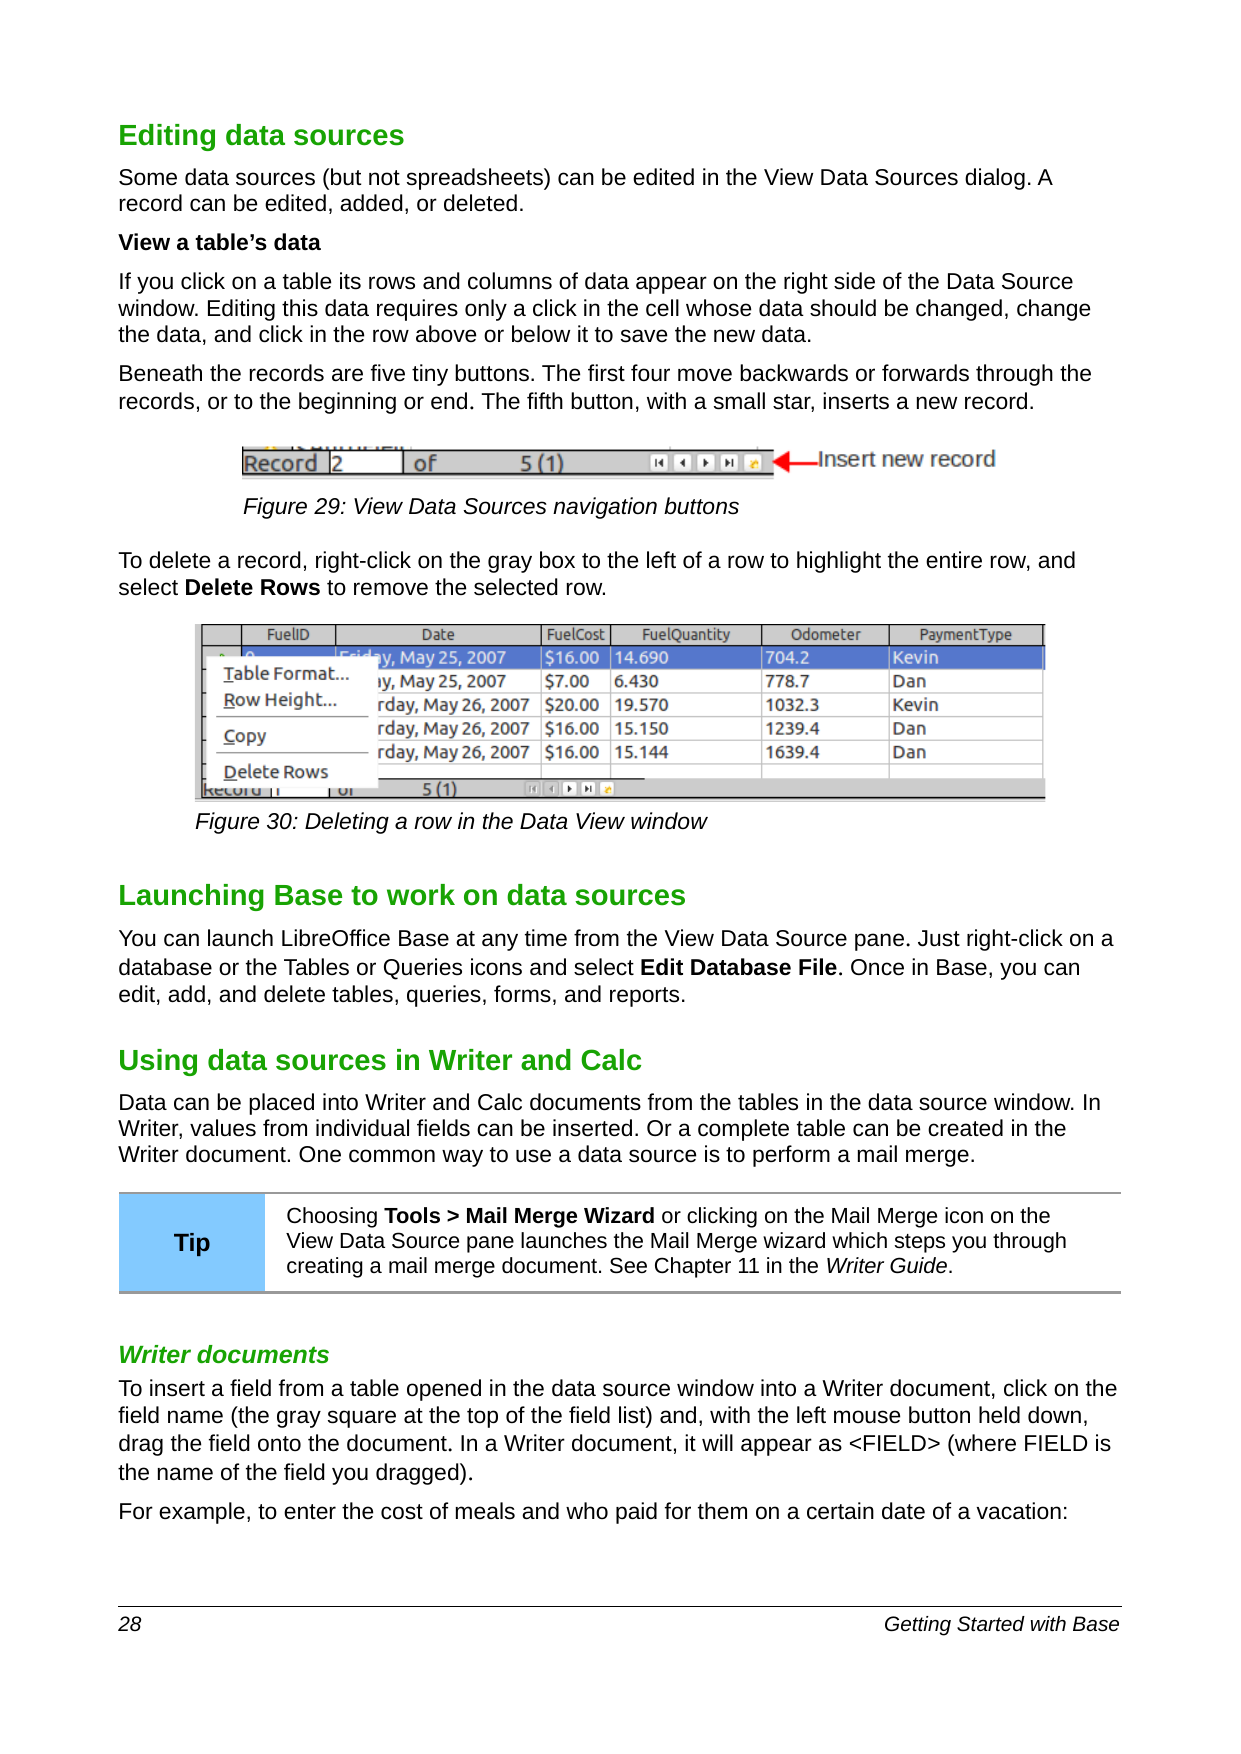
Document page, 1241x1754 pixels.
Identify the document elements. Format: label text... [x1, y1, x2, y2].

text View a table’s data [118, 229, 1122, 256]
text You can launch LibreOffice Base at any time from the View Data Source pane. Just right-click on a database or the Tables or Queries icons and select Edit Database File. Once in Base, you can edit, add, and delete tables, queries, forms, and reports. [118, 923, 1122, 1007]
table_header Tip [119, 1194, 265, 1291]
subtitle Editing data sources [118, 118, 1122, 152]
text If you click on a table its rows and columns of data appear on the right side of the Data Source window. Editing this data requires only a click in the cell whose data should be changed, change the data, and click in the row above or below it to save the new data. [118, 268, 1122, 347]
table_header Choosing Tools > Mail Merge Wizard or clicking on the Mail Merge icon on the View Data Source pane launches the Mail Merge wizard which steps you through creating a mail merge document. See Chapter 11 in the Writer Guide. [265, 1194, 1121, 1291]
text Figure 30: Deleting a row in the Data View window [195, 808, 1045, 834]
text Beneath the records are five tiny buttons. The first four move backwards or forwards through the records, or to the beginning or end. The fifth button, with a small star, inserts a new record. [118, 360, 1122, 415]
text Figure 29: View Data Sources navigation buttons [243, 493, 997, 519]
text Some data sources (but not spreadsheets) can be edited in the View Data Sources dialog. A record can be edited, added, or deleted. [118, 164, 1122, 217]
text To delete a record, right-click on the gray box to the left of a row to highlight the entire row, and select Delete Rows to remove the selected row. [118, 547, 1122, 600]
picture [242, 439, 1030, 481]
picture [194, 624, 1046, 802]
text Data can be placed into Writer and Calc documents from the tables in the data source window. In Writer, values from individual fields can be inserted. Or a complete table can be created in the Writer document. One common way to use a data source is to perform a mail merge. [118, 1089, 1122, 1168]
text For example, to enter the cost of meals and who paid for them on a certain date of a vacation: [118, 1498, 1122, 1524]
text To insert a field from a table opened in the data source window into a Writer document, click on the field name (the gray square at the top of the field list) and, with the left mouse button held down, drag the field onto the document. In a Writer document, it will appear as <FIELD> (where FIELD is the name of the field you dragged). [118, 1375, 1122, 1486]
subtitle Launching Base to work on data sources [118, 877, 1122, 911]
subtitle Writer documents [118, 1340, 1122, 1369]
subtitle Using data sources in Writer and Calc [118, 1043, 1122, 1076]
